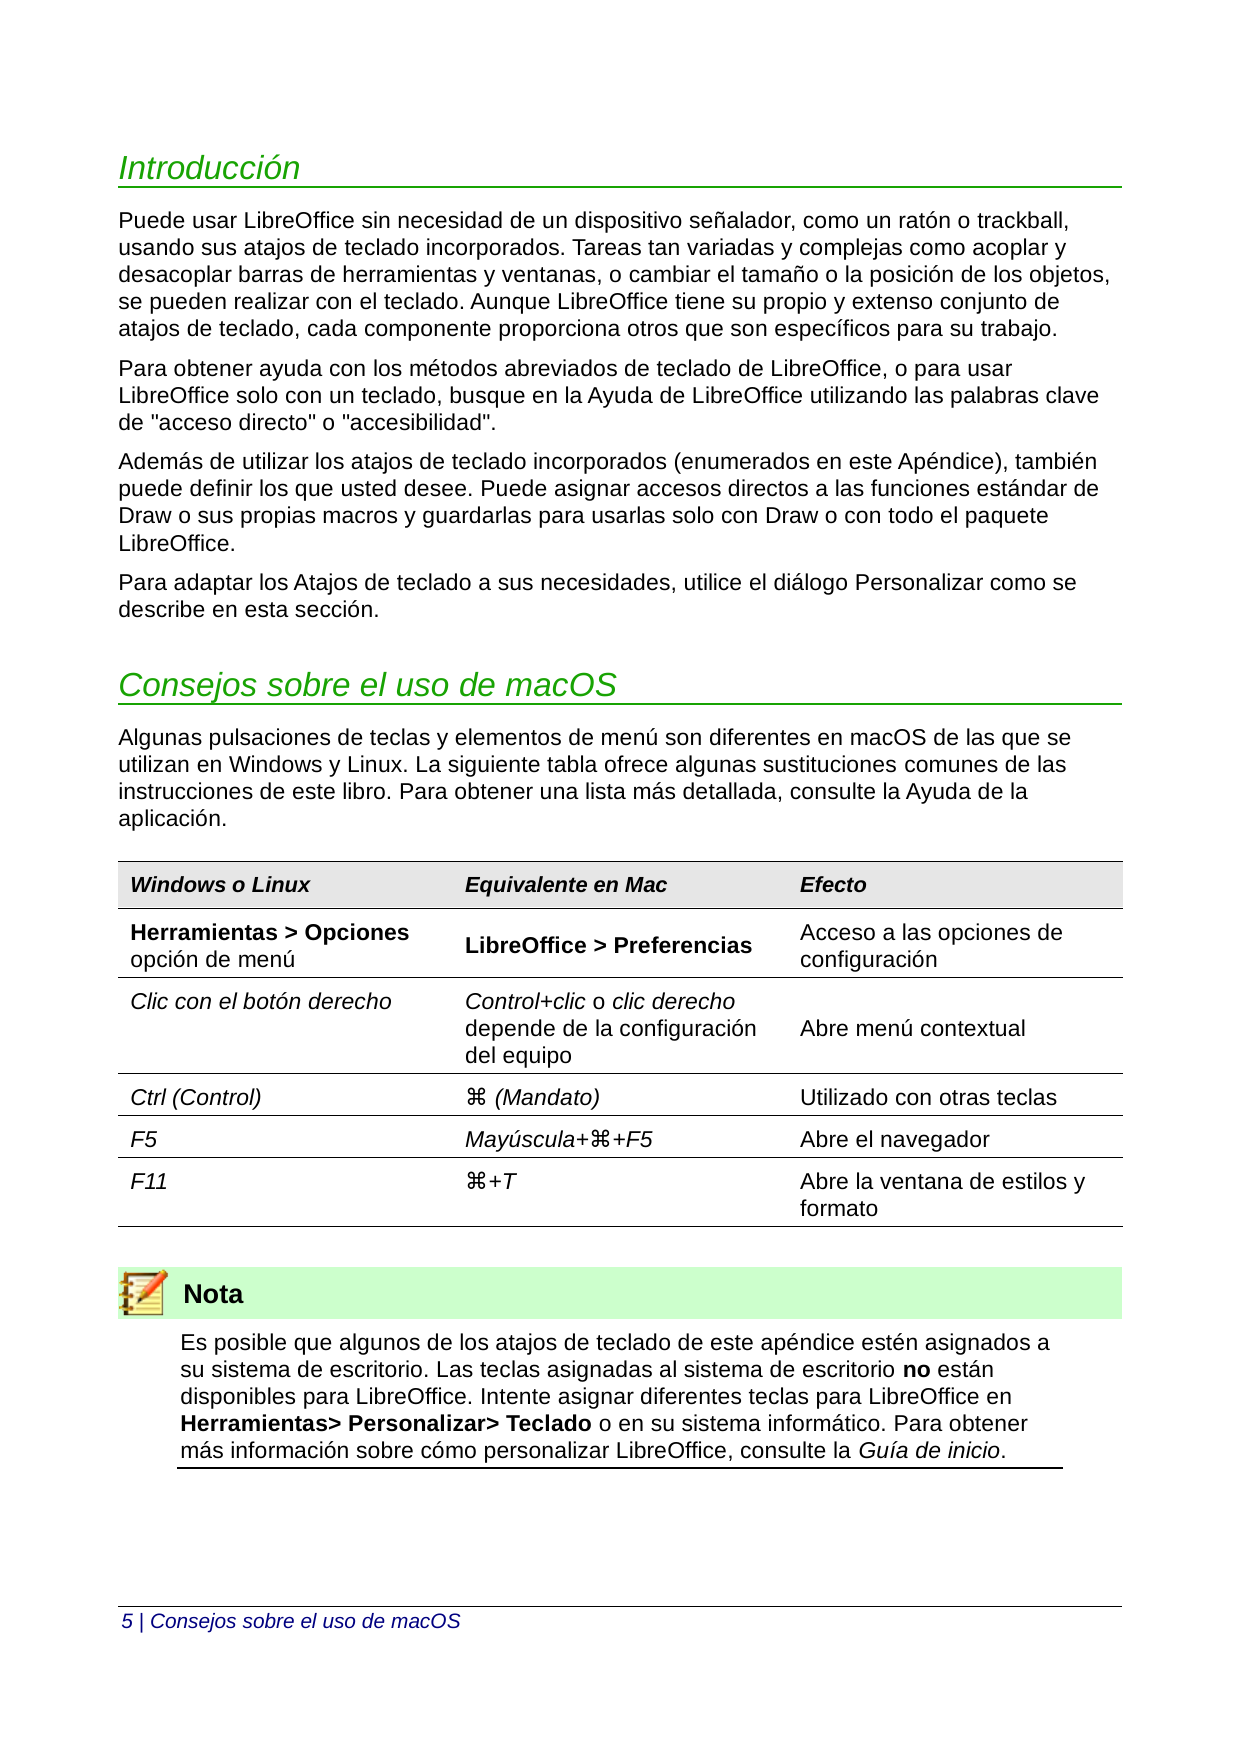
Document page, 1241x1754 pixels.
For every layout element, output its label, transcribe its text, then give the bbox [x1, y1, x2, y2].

table_cell Abre el navegador [788, 1116, 1123, 1157]
text Puede usar LibreOffice sin necesidad de un dispositivo señalador, como un ratón o trackball, usando sus atajos de teclado incorporados. Tareas tan variadas y complejas como acoplar y desacoplar barras de herramientas y ventanas, o cambiar el tamaño o la posición de los objetos, se pueden realizar con el teclado. Aunque LibreOffice tiene su propio y extenso conjunto de atajos de teclado, cada componente proporciona otros que son específicos para su trabajo. [118, 206, 1122, 341]
table_cell Ctrl (Control) [118, 1074, 453, 1115]
table_cell F11 [118, 1158, 453, 1226]
table_cell LibreOffice > Preferencias [453, 909, 788, 977]
picture [119, 1268, 170, 1319]
subtitle Consejos sobre el uso de macOS [118, 664, 1122, 703]
table_header Efecto [788, 862, 1123, 907]
table_cell Utilizado con otras teclas [788, 1074, 1123, 1115]
table_cell ⌘ (Mandato) [453, 1074, 788, 1115]
table_cell Mayúscula+⌘+F5 [453, 1116, 788, 1157]
text Algunas pulsaciones de teclas y elementos de menú son diferentes en macOS de las que se utilizan en Windows y Linux. La siguiente tabla ofrece algunas sustituciones comunes de las instrucciones de este libro. Para obtener una lista más detallada, consulte la Ayuda de la aplicación. [118, 723, 1122, 831]
table_header Equivalente en Mac [453, 862, 788, 907]
table_cell Herramientas > Opciones opción de menú [118, 909, 453, 977]
table_cell Control+clic o clic derecho depende de la configuración del equipo [453, 978, 788, 1073]
text Para adaptar los Atajos de teclado a sus necesidades, utilice el diálogo Personalizar como se describe en esta sección. [118, 568, 1122, 623]
table_cell Abre la ventana de estilos y formato [788, 1158, 1123, 1226]
text Además de utilizar los atajos de teclado incorporados (enumerados en este Apéndice), también puede definir los que usted desee. Puede asignar accesos directos a las funciones estándar de Draw o sus propias macros y guardarlas para usarlas solo con Draw o con todo el paquete LibreOffice. [118, 448, 1122, 556]
text Es posible que algunos de los atajos de teclado de este apéndice estén asignados a su sistema de escritorio. Las teclas asignadas al sistema de escritorio no están disponibles para LibreOffice. Intente asignar diferentes teclas para LibreOffice en Herramientas> Personalizar> Teclado o en su sistema informático. Para obtener más información sobre cómo personalizar LibreOffice, consulte la Guía de inicio. [177, 1325, 1063, 1467]
table_cell ⌘+T [453, 1158, 788, 1226]
subtitle Introducción [118, 148, 1122, 186]
table_cell Abre menú contextual [788, 978, 1123, 1073]
text Para obtener ayuda con los métodos abreviados de teclado de LibreOffice, o para usar LibreOffice solo con un teclado, busque en la Ayuda de LibreOffice utilizando las palabras clave de "acceso directo" o "accesibilidad". [118, 354, 1122, 435]
table_cell Acceso a las opciones de configuración [788, 909, 1123, 977]
table_cell F5 [118, 1116, 453, 1157]
subtitle Nota [118, 1267, 1122, 1319]
table_cell Clic con el botón derecho [118, 978, 453, 1073]
table_header Windows o Linux [118, 862, 453, 907]
